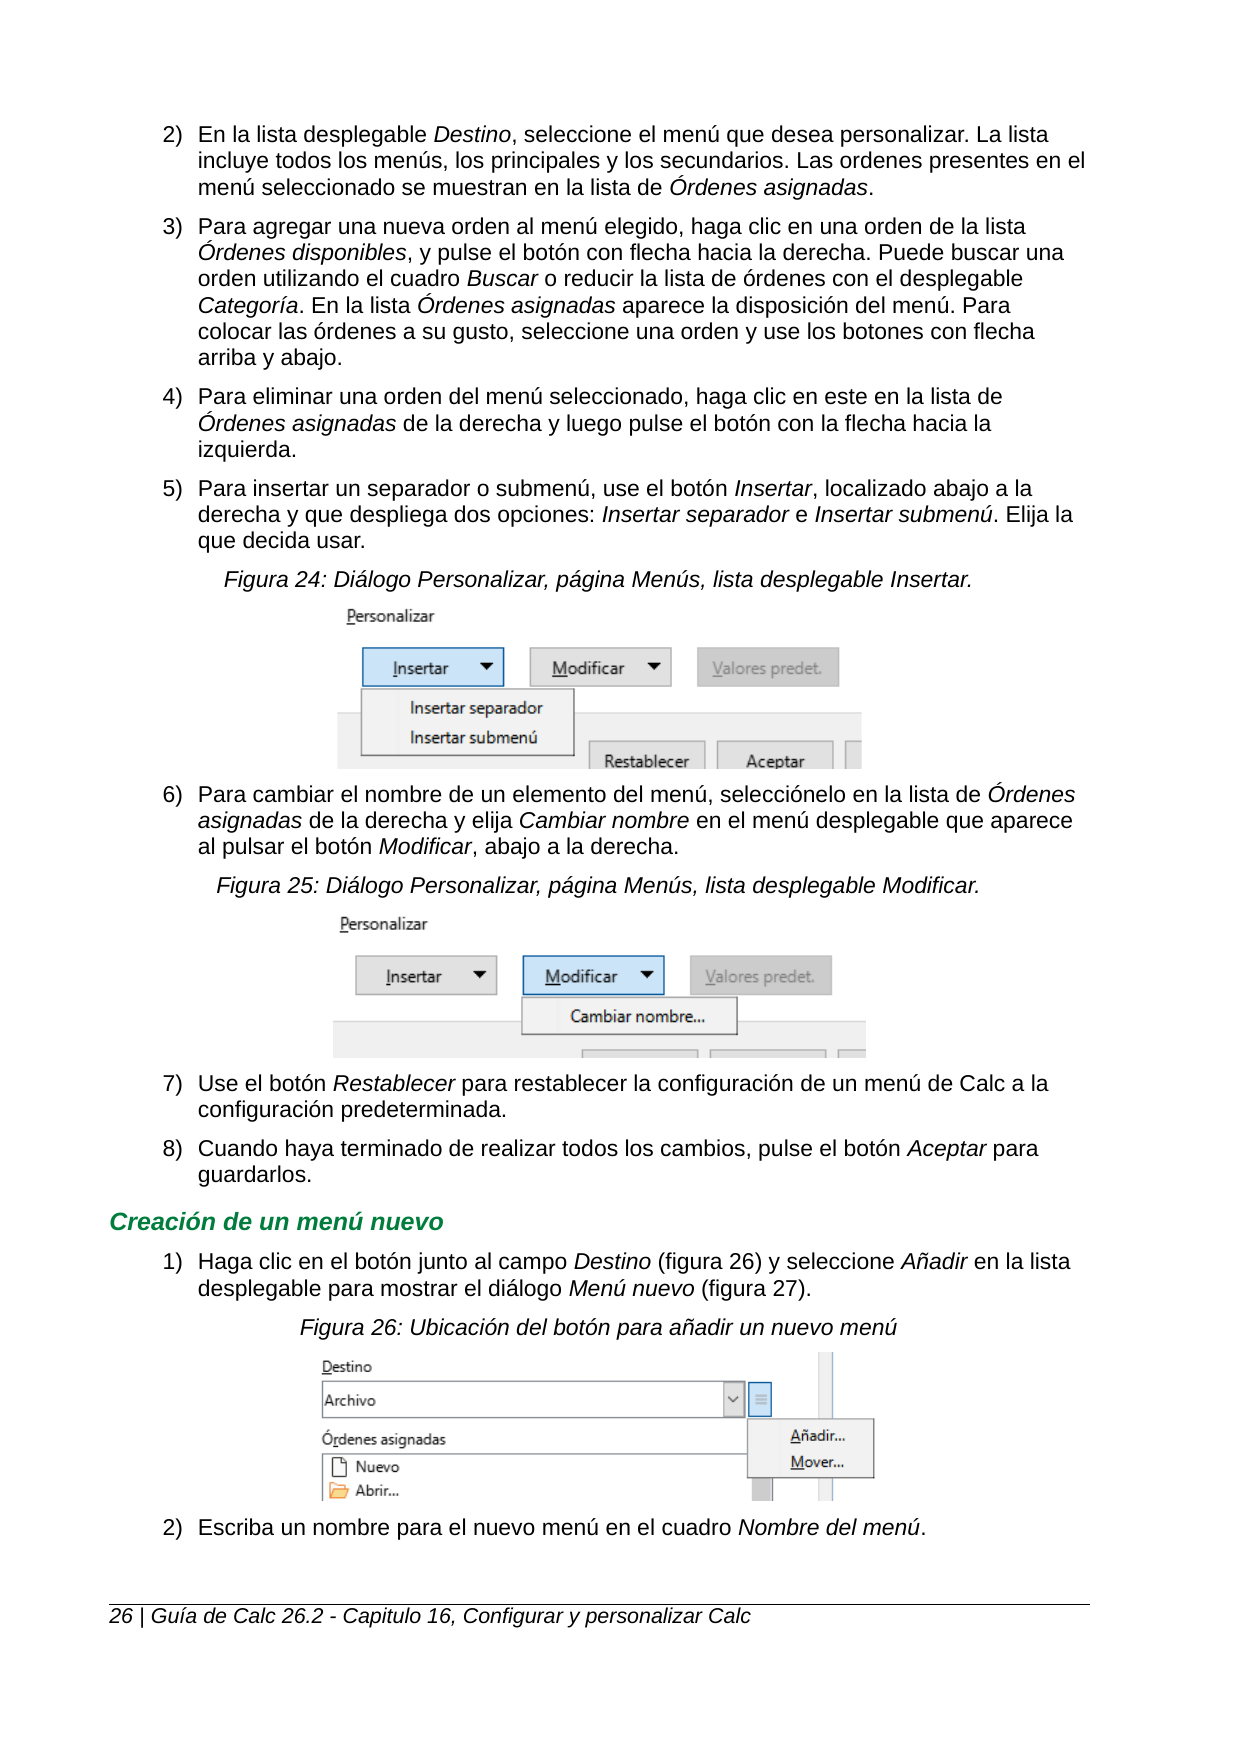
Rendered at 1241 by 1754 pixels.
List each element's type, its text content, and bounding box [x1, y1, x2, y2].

picture [302, 1352, 897, 1501]
list Para cambiar el nombre de un elemento del menú, selecciónelo en la lista de Órdenes asignadas de la derecha y elija Cambiar nombre en el menú desplegable que aparece al pulsar el botón Modificar, abajo a la derecha. [183, 781, 1090, 859]
picture [337, 605, 862, 769]
list Escriba un nombre para el nuevo menú en el cuadro Nombre del menú. [183, 1513, 1090, 1540]
list Use el botón Restablecer para restablecer la configuración de un menú de Calc a la configuración predeterminada. [183, 1070, 1090, 1122]
subtitle Creación de un menú nuevo [109, 1207, 1090, 1236]
list Para eliminar una orden del menú seleccionado, haga clic en este en la lista de Órdenes asignadas de la derecha y luego pulse el botón con la flecha hacia la izquierda. [183, 383, 1090, 462]
list Haga clic en el botón junto al campo Destino (figura 26) y seleccione Añadir en la lista desplegable para mostrar el diálogo Menú nuevo (figura 27). [183, 1248, 1090, 1301]
text Figura 25: Diálogo Personalizar, página Menús, lista desplegable Modificar. [216, 872, 983, 898]
list Para insertar un separador o submenú, use el botón Insertar, localizado abajo a la derecha y que despliega dos opciones: Insertar separador e Insertar submenú. Elija la que decida usar. [183, 475, 1090, 554]
list Cuando haya terminado de realizar todos los cambios, pulse el botón Aceptar para guardarlos. [183, 1135, 1090, 1188]
picture [333, 910, 866, 1058]
text Figura 24: Diálogo Personalizar, página Menús, lista desplegable Insertar. [223, 566, 975, 593]
text Figura 26: Ubicación del botón para añadir un nuevo menú [299, 1313, 899, 1340]
list En la lista desplegable Destino, seleccione el menú que desea personalizar. La lista incluye todos los menús, los principales y los secundarios. Las ordenes presentes en el menú seleccionado se muestran en la lista de Órdenes asignadas. [183, 121, 1090, 200]
list Para agregar una nueva orden al menú elegido, haga clic en una orden de la lista Órdenes disponibles, y pulse el botón con flecha hacia la derecha. Puede buscar una orden utilizando el cuadro Buscar o reducir la lista de órdenes con el desplegable Categoría. En la lista Órdenes asignadas aparece la disposición del menú. Para colocar las órdenes a su gusto, seleccione una orden y use los botones con flecha arriba y abajo. [183, 213, 1090, 371]
